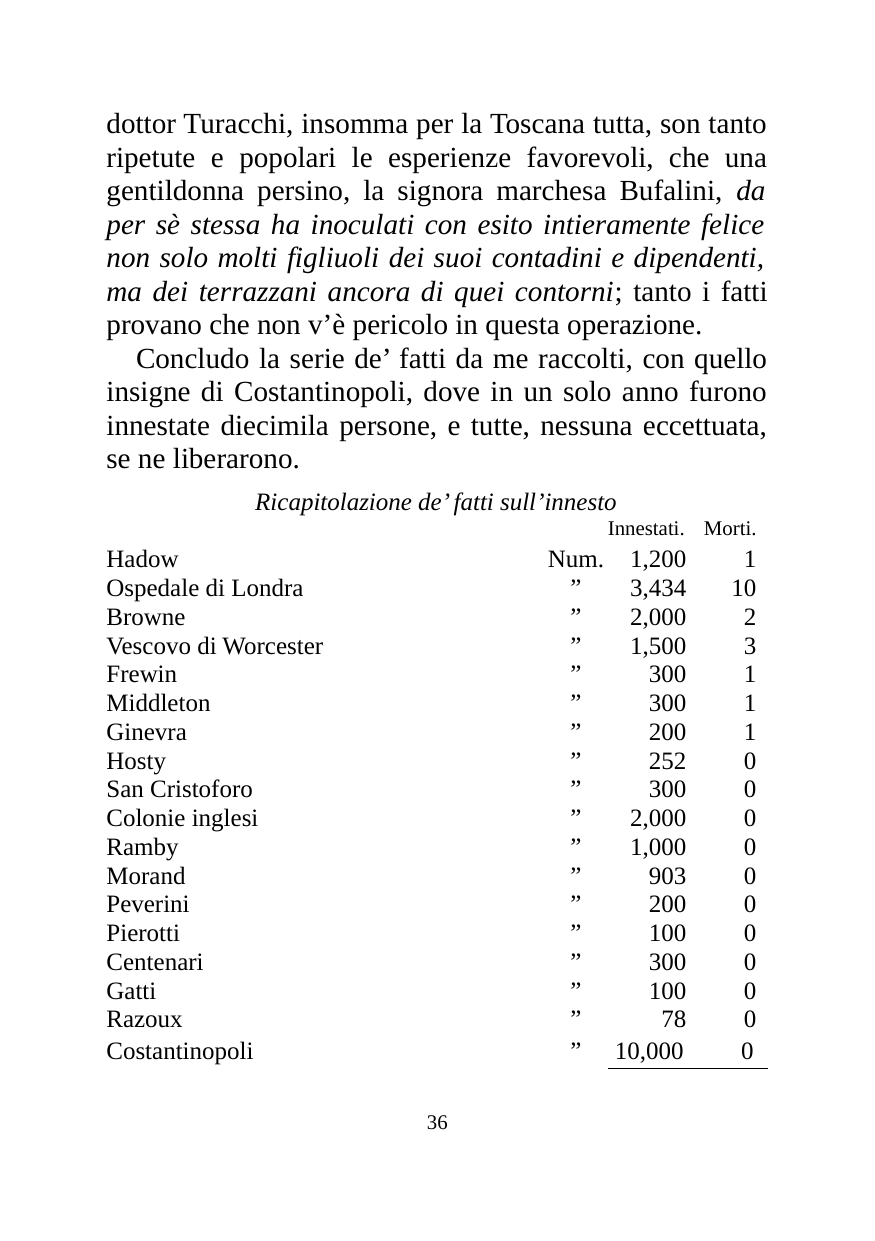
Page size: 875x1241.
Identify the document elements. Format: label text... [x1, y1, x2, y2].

table_cell 1,200 [608, 545, 692, 573]
table_cell ” [544, 918, 608, 947]
table_cell 3 [692, 631, 768, 659]
table_cell Vescovo di Worcester [106, 631, 544, 659]
text dottor Turacchi, insomma per la Toscana tutta, son tanto ripetute e popolari le esperienze favorevoli, che una gentildonna persino, la signora marchesa Bufalini, da per sè stessa ha inoculati con esito intieramente felice non solo molti figliuoli dei suoi contadini e dipendenti, ma dei terrazzani ancora di quei contorni; tanto i fatti provano che non v’è pericolo in questa operazione. [106, 106, 768, 341]
table_cell ” [544, 861, 608, 889]
table_cell Hosty [106, 746, 544, 774]
table_cell 0 [692, 976, 768, 1004]
table_cell ” [544, 976, 608, 1004]
table_cell ” [544, 717, 608, 746]
table_cell San Cristoforo [106, 775, 544, 803]
table_cell Peverini [106, 890, 544, 918]
table_cell 1,000 [608, 832, 692, 861]
table_cell 1 [692, 545, 768, 573]
table_cell Ospedale di Londra [106, 573, 544, 602]
table_cell 2 [692, 602, 768, 631]
table_cell ” [544, 688, 608, 717]
table_cell 0 [692, 918, 768, 947]
text Concludo la serie de’ fatti da me raccolti, con quello insigne di Costantinopoli, dove in un solo anno furono innestate diecimila persone, e tutte, nessuna eccettuata, se ne liberarono. [106, 341, 768, 475]
table_cell Middleton [106, 688, 544, 717]
table_cell ” [544, 631, 608, 659]
table_cell 903 [608, 861, 692, 889]
table_cell 0 [692, 832, 768, 861]
table_cell Morti. [692, 516, 768, 544]
table_cell 0 [692, 803, 768, 832]
table_cell 0 [692, 775, 768, 803]
table_cell Costantinopoli [106, 1033, 544, 1068]
table_cell Num. [544, 545, 608, 573]
table_cell 2,000 [608, 803, 692, 832]
table_cell Browne [106, 602, 544, 631]
table_cell 78 [608, 1005, 692, 1033]
table_cell ” [544, 775, 608, 803]
table_cell 300 [608, 775, 692, 803]
table_cell Colonie inglesi [106, 803, 544, 832]
table_cell 3,434 [608, 573, 692, 602]
table_cell 300 [608, 947, 692, 976]
table_cell ” [544, 602, 608, 631]
table_cell 1,500 [608, 631, 692, 659]
table_cell 10,000 [608, 1033, 692, 1068]
table_cell Innestati. [608, 516, 692, 544]
table_cell [106, 516, 544, 544]
table_cell ” [544, 890, 608, 918]
table_cell 0 [692, 1033, 768, 1068]
table_cell ” [544, 1033, 608, 1068]
table_cell [544, 516, 608, 544]
table_cell ” [544, 660, 608, 688]
table_cell ” [544, 947, 608, 976]
table_cell Hadow [106, 545, 544, 573]
table_cell Ramby [106, 832, 544, 861]
table_cell ” [544, 746, 608, 774]
table_cell 100 [608, 976, 692, 1004]
table_cell 1 [692, 660, 768, 688]
table_cell 0 [692, 890, 768, 918]
table_cell Gatti [106, 976, 544, 1004]
table_cell 200 [608, 717, 692, 746]
table_cell ” [544, 832, 608, 861]
table_cell 252 [608, 746, 692, 774]
table_cell ” [544, 1005, 608, 1033]
table_cell 300 [608, 660, 692, 688]
table_cell Centenari [106, 947, 544, 976]
table_cell 0 [692, 861, 768, 889]
table_cell Frewin [106, 660, 544, 688]
table_cell 1 [692, 717, 768, 746]
table_cell Pierotti [106, 918, 544, 947]
table_cell 0 [692, 947, 768, 976]
table_cell 0 [692, 746, 768, 774]
table_cell 100 [608, 918, 692, 947]
table_cell 200 [608, 890, 692, 918]
table_cell Razoux [106, 1005, 544, 1033]
table_cell ” [544, 803, 608, 832]
table_cell 10 [692, 573, 768, 602]
table_cell Morand [106, 861, 544, 889]
table_cell 2,000 [608, 602, 692, 631]
table_cell 1 [692, 688, 768, 717]
table_cell ” [544, 573, 608, 602]
table_header Ricapitolazione de’ fatti sull’innesto [106, 475, 768, 516]
table_cell 0 [692, 1005, 768, 1033]
table_cell 300 [608, 688, 692, 717]
table_cell Ginevra [106, 717, 544, 746]
